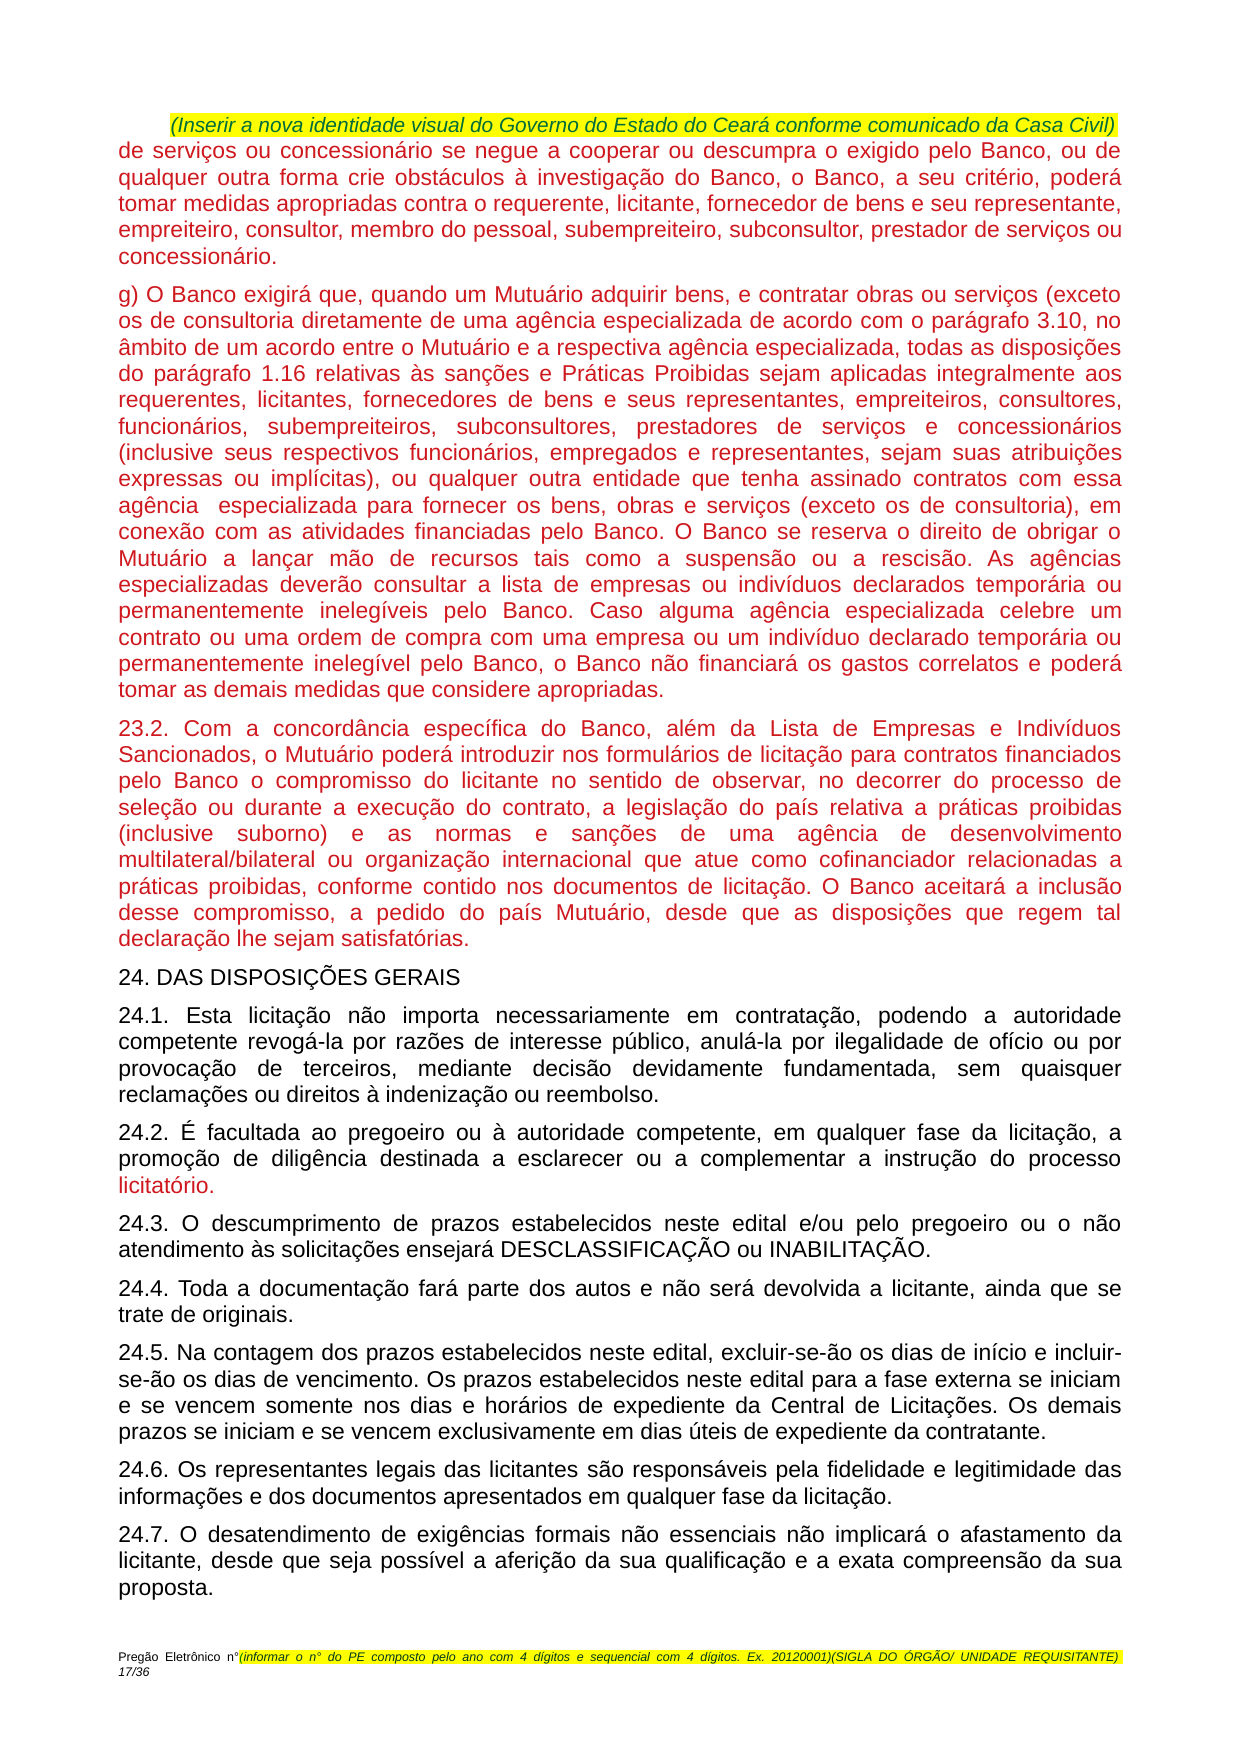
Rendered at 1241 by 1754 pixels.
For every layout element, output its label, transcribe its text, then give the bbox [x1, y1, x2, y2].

text 24.1. Esta licitação não importa necessariamente em contratação, podendo a autoridade competente revogá-la por razões de interesse público, anulá-la por ilegalidade de ofício ou por provocação de terceiros, mediante decisão devidamente fundamentada, sem quaisquer reclamações ou direitos à indenização ou reembolso. [118, 1002, 1123, 1107]
text 24.4. Toda a documentação fará parte dos autos e não será devolvida a licitante, ainda que se trate de originais. [118, 1274, 1123, 1327]
text 24. DAS DISPOSIÇÕES GERAIS [118, 963, 1123, 990]
text 24.5. Na contagem dos prazos estabelecidos neste edital, excluir-se-ão os dias de início e incluir-se-ão os dias de vencimento. Os prazos estabelecidos neste edital para a fase externa se iniciam e se vencem somente nos dias e horários de expediente da Central de Licitações. Os demais prazos se iniciam e se vencem exclusivamente em dias úteis de expediente da contratante. [118, 1339, 1123, 1444]
text de serviços ou concessionário se negue a cooperar ou descumpra o exigido pelo Banco, ou de qualquer outra forma crie obstáculos à investigação do Banco, o Banco, a seu critério, poderá tomar medidas apropriadas contra o requerente, licitante, fornecedor de bens e seu representante, empreiteiro, consultor, membro do pessoal, subempreiteiro, subconsultor, prestador de serviços ou concessionário. [118, 137, 1123, 269]
text 24.7. O desatendimento de exigências formais não essenciais não implicará o afastamento da licitante, desde que seja possível a aferição da sua qualificação e a exata compreensão da sua proposta. [118, 1521, 1123, 1600]
text 24.3. O descumprimento de prazos estabelecidos neste edital e/ou pelo pregoeiro ou o não atendimento às solicitações ensejará DESCLASSIFICAÇÃO ou INABILITAÇÃO. [118, 1210, 1123, 1263]
text 24.2. É facultada ao pregoeiro ou à autoridade competente, em qualquer fase da licitação, a promoção de diligência destinada a esclarecer ou a complementar a instrução do processo licitatório. [118, 1119, 1123, 1198]
text 23.2. Com a concordância específica do Banco, além da Lista de Empresas e Indivíduos Sancionados, o Mutuário poderá introduzir nos formulários de licitação para contratos financiados pelo Banco o compromisso do licitante no sentido de observar, no decorrer do processo de seleção ou durante a execução do contrato, a legislação do país relativa a práticas proibidas (inclusive suborno) e as normas e sanções de uma agência de desenvolvimento multilateral/bilateral ou organização internacional que atue como cofinanciador relacionadas a práticas proibidas, conforme contido nos documentos de licitação. O Banco aceitará a inclusão desse compromisso, a pedido do país Mutuário, desde que as disposições que regem tal declaração lhe sejam satisfatórias. [118, 714, 1123, 952]
text g) O Banco exigirá que, quando um Mutuário adquirir bens, e contratar obras ou serviços (exceto os de consultoria diretamente de uma agência especializada de acordo com o parágrafo 3.10, no âmbito de um acordo entre o Mutuário e a respectiva agência especializada, todas as disposições do parágrafo 1.16 relativas às sanções e Práticas Proibidas sejam aplicadas integralmente aos requerentes, licitantes, fornecedores de bens e seus representantes, empreiteiros, consultores, funcionários, subempreiteiros, subconsultores, prestadores de serviços e concessionários (inclusive seus respectivos funcionários, empregados e representantes, sejam suas atribuições expressas ou implícitas), ou qualquer outra entidade que tenha assinado contratos com essa agência especializada para fornecer os bens, obras e serviços (exceto os de consultoria), em conexão com as atividades financiadas pelo Banco. O Banco se reserva o direito de obrigar o Mutuário a lançar mão de recursos tais como a suspensão ou a rescisão. As agências especializadas deverão consultar a lista de empresas ou indivíduos declarados temporária ou permanentemente inelegíveis pelo Banco. Caso alguma agência especializada celebre um contrato ou uma ordem de compra com uma empresa ou um indivíduo declarado temporária ou permanentemente inelegível pelo Banco, o Banco não financiará os gastos correlatos e poderá tomar as demais medidas que considere apropriadas. [118, 281, 1123, 703]
text 24.6. Os representantes legais das licitantes são responsáveis pela fidelidade e legitimidade das informações e dos documentos apresentados em qualquer fase da licitação. [118, 1456, 1123, 1509]
